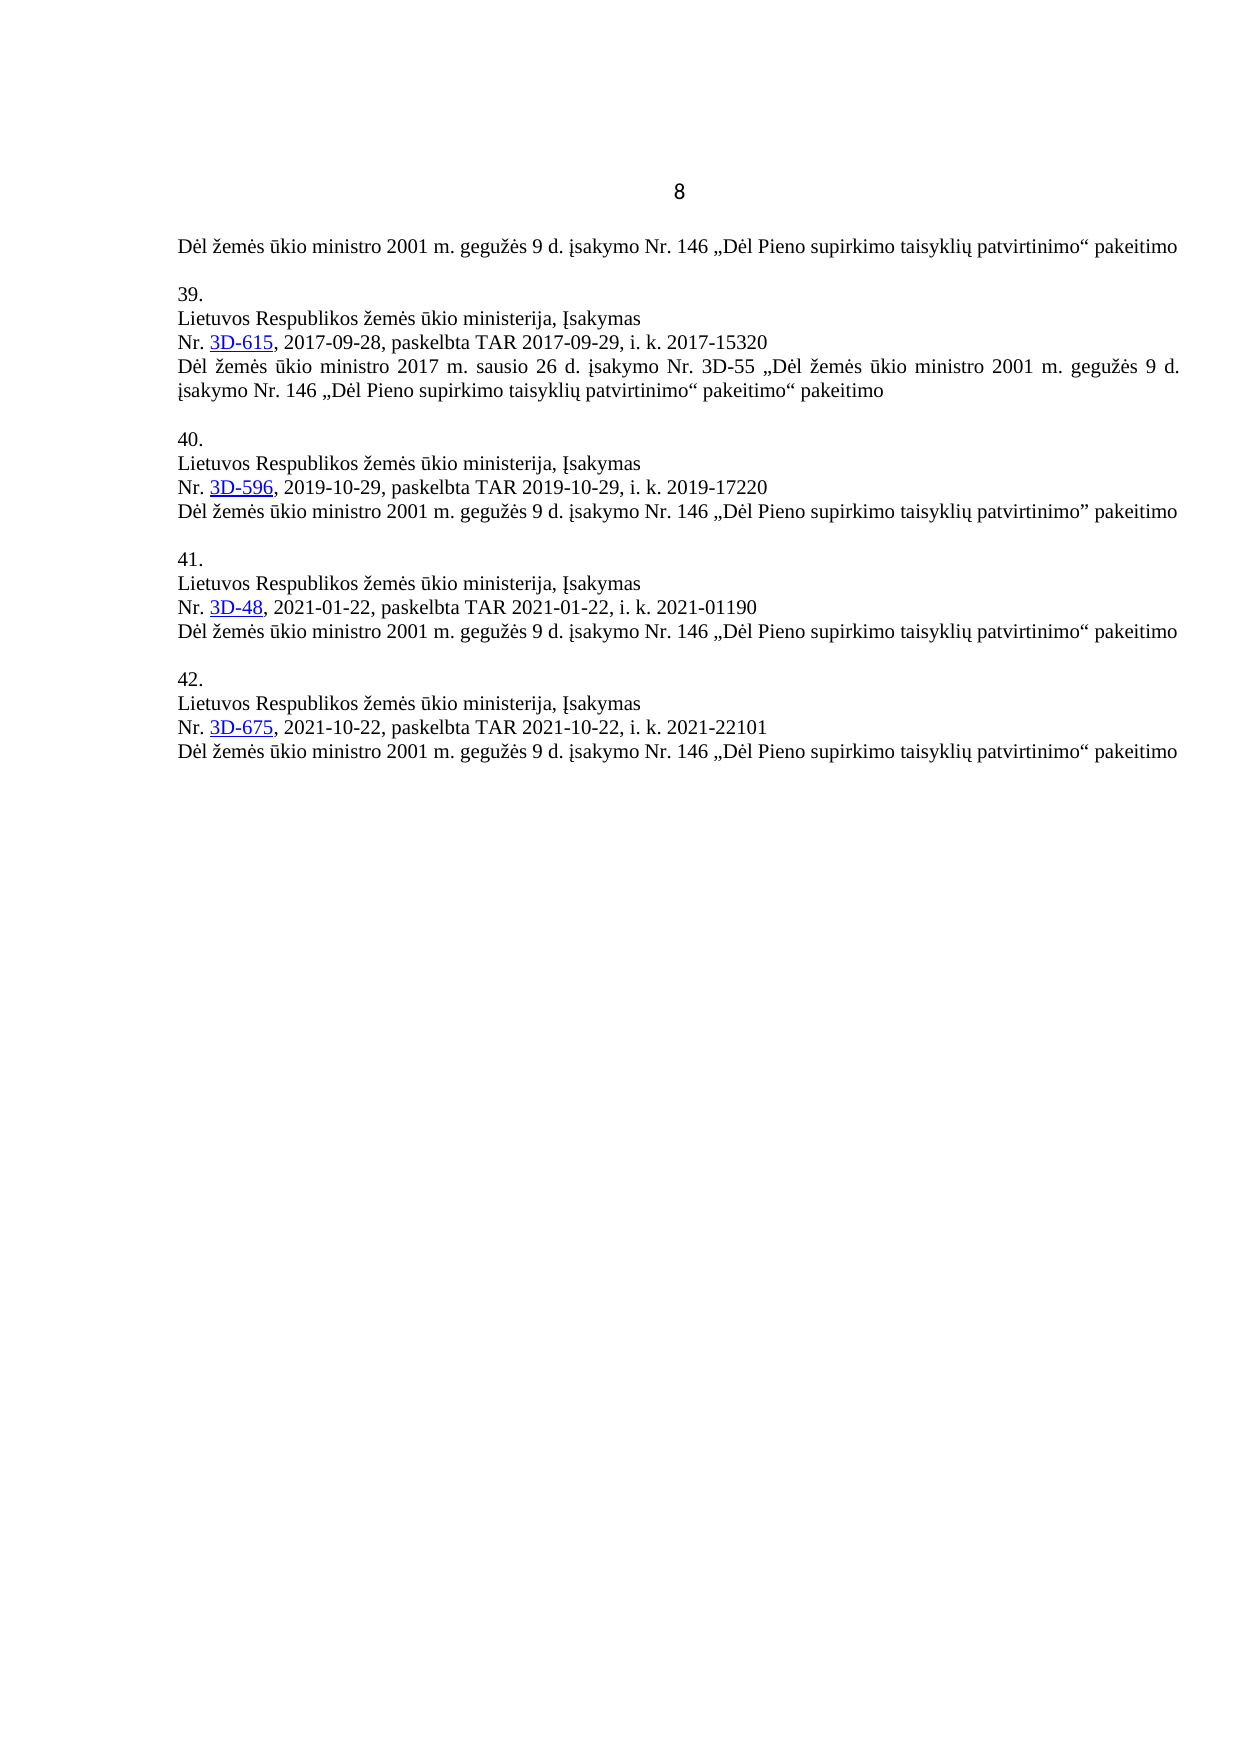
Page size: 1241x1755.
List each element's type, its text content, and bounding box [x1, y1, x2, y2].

text Dėl žemės ūkio ministro 2017 m. sausio 26 d. įsakymo Nr. 3D-55 „Dėl žemės ūkio ministro 2001 m. gegužės 9 d. įsakymo Nr. 146 „Dėl Pieno supirkimo taisyklių patvirtinimo“ pakeitimo“ pakeitimo [177, 354, 1181, 402]
text Dėl žemės ūkio ministro 2001 m. gegužės 9 d. įsakymo Nr. 146 „Dėl Pieno supirkimo taisyklių patvirtinimo“ pakeitimo [177, 234, 1181, 258]
text 39. [177, 282, 1181, 306]
text Nr. 3D-596, 2019-10-29, paskelbta TAR 2019-10-29, i. k. 2019-17220 [177, 474, 1181, 499]
text Nr. 3D-675, 2021-10-22, paskelbta TAR 2021-10-22, i. k. 2021-22101 [177, 715, 1181, 739]
text Nr. 3D-615, 2017-09-28, paskelbta TAR 2017-09-29, i. k. 2017-15320 [177, 330, 1181, 354]
text 41. [177, 547, 1181, 571]
text 40. [177, 426, 1181, 451]
text Dėl žemės ūkio ministro 2001 m. gegužės 9 d. įsakymo Nr. 146 „Dėl Pieno supirkimo taisyklių patvirtinimo” pakeitimo [177, 499, 1181, 523]
text 42. [177, 667, 1181, 691]
text Lietuvos Respublikos žemės ūkio ministerija, Įsakymas [177, 306, 1181, 330]
text Lietuvos Respublikos žemės ūkio ministerija, Įsakymas [177, 691, 1181, 715]
text Lietuvos Respublikos žemės ūkio ministerija, Įsakymas [177, 571, 1181, 595]
text Dėl žemės ūkio ministro 2001 m. gegužės 9 d. įsakymo Nr. 146 „Dėl Pieno supirkimo taisyklių patvirtinimo“ pakeitimo [177, 619, 1181, 643]
text Dėl žemės ūkio ministro 2001 m. gegužės 9 d. įsakymo Nr. 146 „Dėl Pieno supirkimo taisyklių patvirtinimo“ pakeitimo [177, 739, 1181, 763]
text Nr. 3D-48, 2021-01-22, paskelbta TAR 2021-01-22, i. k. 2021-01190 [177, 595, 1181, 619]
text Lietuvos Respublikos žemės ūkio ministerija, Įsakymas [177, 451, 1181, 474]
